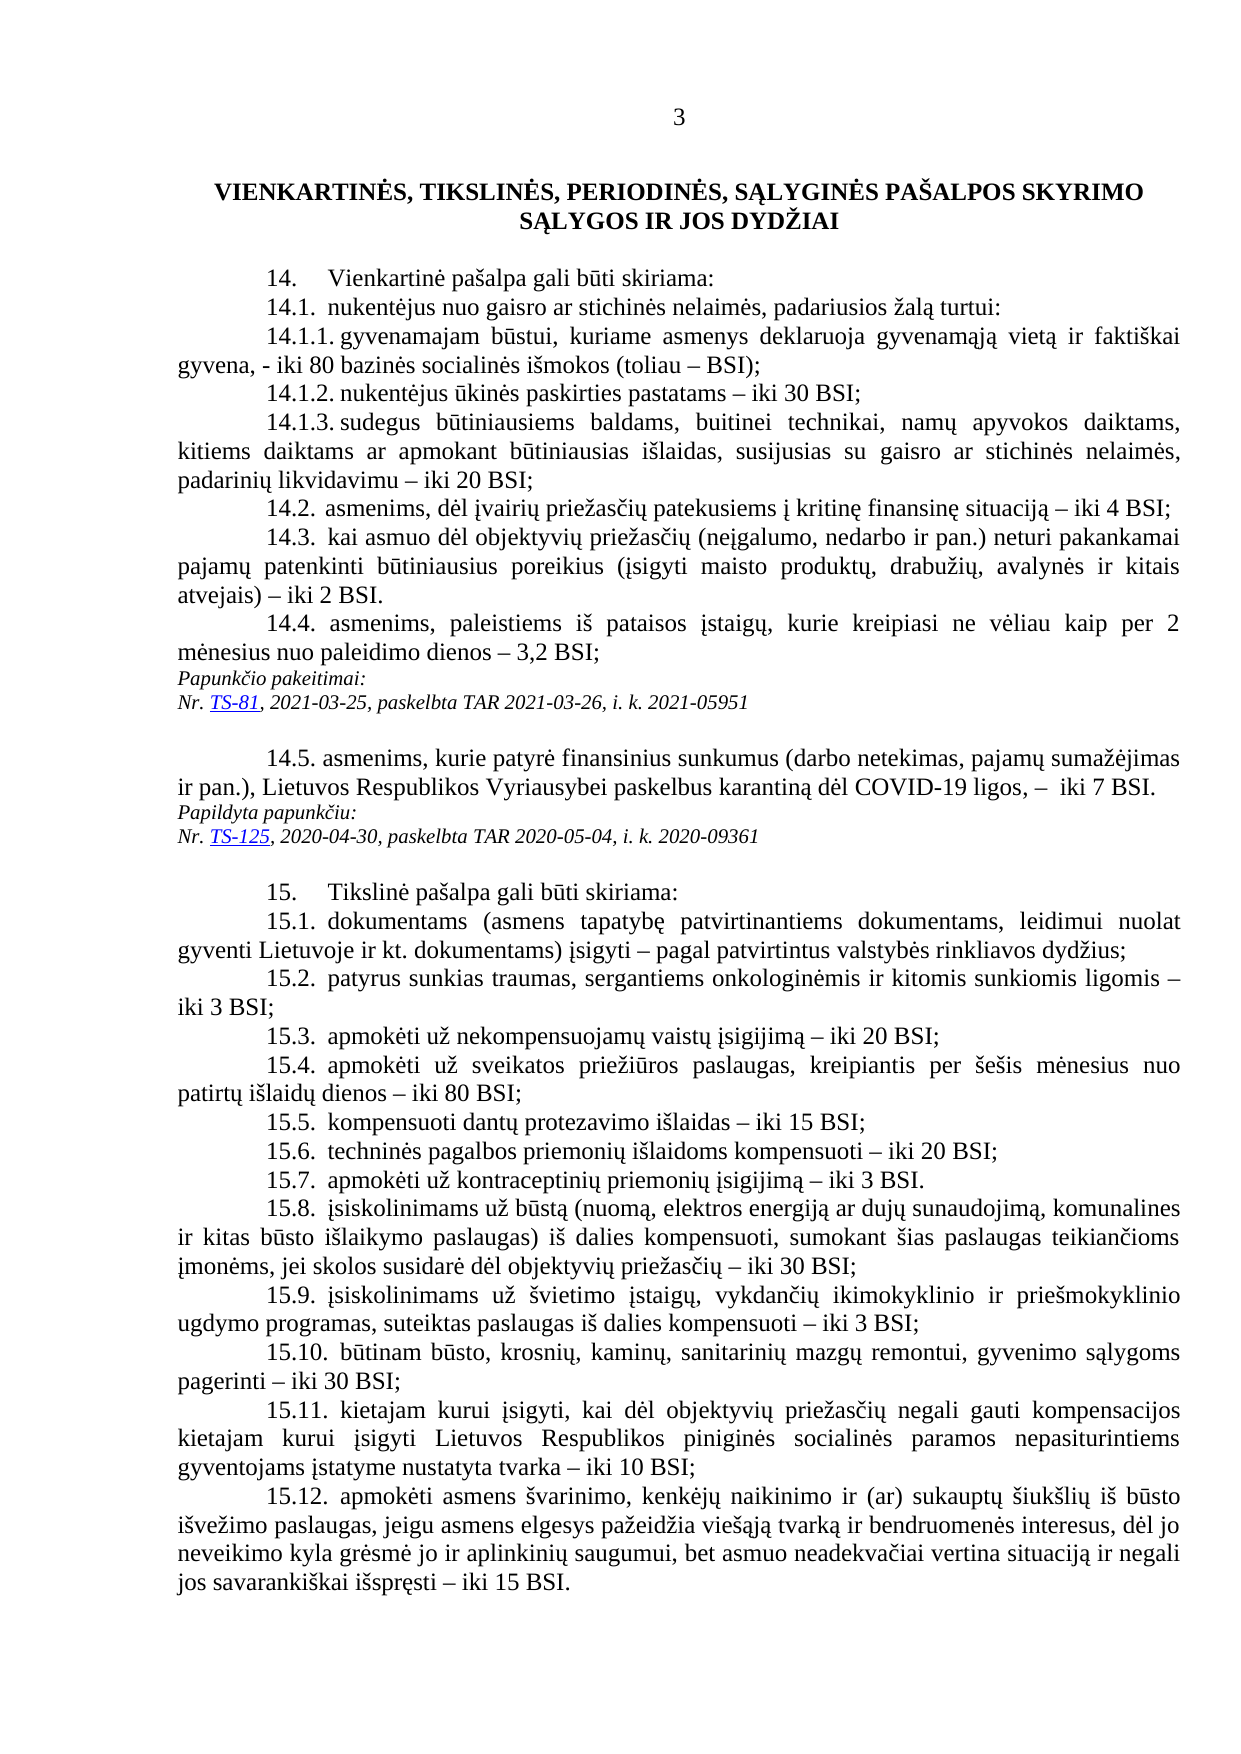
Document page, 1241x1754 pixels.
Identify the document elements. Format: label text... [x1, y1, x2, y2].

text 15.3. apmokėti už nekompensuojamų vaistų įsigijimą – iki 20 BSI; [177, 1021, 1181, 1050]
text 15. Tikslinė pašalpa gali būti skiriama: [177, 877, 1181, 906]
text Nr. TS-81, 2021-03-25, paskelbta TAR 2021-03-26, i. k. 2021-05951 [177, 690, 1181, 714]
text 14.1.2. nukentėjus ūkinės paskirties pastatams – iki 30 BSI; [177, 378, 1181, 407]
text 14.4. asmenims, paleistiems iš pataisos įstaigų, kurie kreipiasi ne vėliau kaip per 2 mėnesius nuo paleidimo dienos – 3,2 BSI; [177, 608, 1181, 666]
text 15.11. kietajam kurui įsigyti, kai dėl objektyvių priežasčių negali gauti kompensacijos kietajam kurui įsigyti Lietuvos Respublikos piniginės socialinės paramos nepasiturintiems gyventojams įstatyme nustatyta tvarka – iki 10 BSI; [177, 1395, 1181, 1481]
text 14.5. asmenims, kurie patyrė finansinius sunkumus (darbo netekimas, pajamų sumažėjimas ir pan.), Lietuvos Respublikos Vyriausybei paskelbus karantiną dėl COVID-19 ligos, – iki 7 BSI. [177, 743, 1181, 800]
text Nr. TS-125, 2020-04-30, paskelbta TAR 2020-05-04, i. k. 2020-09361 [177, 824, 1181, 848]
text 15.6. techninės pagalbos priemonių išlaidoms kompensuoti – iki 20 BSI; [177, 1136, 1181, 1165]
text 15.2. patyrus sunkias traumas, sergantiems onkologinėmis ir kitomis sunkiomis ligomis – iki 3 BSI; [177, 963, 1181, 1021]
text 14.3. kai asmuo dėl objektyvių priežasčių (neįgalumo, nedarbo ir pan.) neturi pakankamai pajamų patenkinti būtiniausius poreikius (įsigyti maisto produktų, drabužių, avalynės ir kitais atvejais) – iki 2 BSI. [177, 522, 1181, 608]
text 15.7. apmokėti už kontraceptinių priemonių įsigijimą – iki 3 BSI. [177, 1165, 1181, 1193]
text 14.2. asmenims, dėl įvairių priežasčių patekusiems į kritinę finansinę situaciją – iki 4 BSI; [177, 493, 1181, 522]
text 15.8. įsiskolinimams už būstą (nuomą, elektros energiją ar dujų sunaudojimą, komunalines ir kitas būsto išlaikymo paslaugas) iš dalies kompensuoti, sumokant šias paslaugas teikiančioms įmonėms, jei skolos susidarė dėl objektyvių priežasčių – iki 30 BSI; [177, 1193, 1181, 1280]
text 14. Vienkartinė pašalpa gali būti skiriama: [177, 263, 1181, 292]
text 14.1.1. gyvenamajam būstui, kuriame asmenys deklaruoja gyvenamąją vietą ir faktiškai gyvena, - iki 80 bazinės socialinės išmokos (toliau – BSI); [177, 321, 1181, 378]
text Papunkčio pakeitimai: [177, 666, 1181, 690]
text VIENKARTINĖS, TIKSLINĖS, PERIODINĖS, SĄLYGINĖS PAŠALPOS SKYRIMO SĄLYGOS IR JOS DYDŽIAI [177, 177, 1181, 235]
text 15.1. dokumentams (asmens tapatybę patvirtinantiems dokumentams, leidimui nuolat gyventi Lietuvoje ir kt. dokumentams) įsigyti – pagal patvirtintus valstybės rinkliavos dydžius; [177, 906, 1181, 963]
text 15.10. būtinam būsto, krosnių, kaminų, sanitarinių mazgų remontui, gyvenimo sąlygoms pagerinti – iki 30 BSI; [177, 1337, 1181, 1395]
text 15.4. apmokėti už sveikatos priežiūros paslaugas, kreipiantis per šešis mėnesius nuo patirtų išlaidų dienos – iki 80 BSI; [177, 1050, 1181, 1107]
text 15.5. kompensuoti dantų protezavimo išlaidas – iki 15 BSI; [177, 1107, 1181, 1136]
text Papildyta papunkčiu: [177, 800, 1181, 824]
text 14.1.3. sudegus būtiniausiems baldams, buitinei technikai, namų apyvokos daiktams, kitiems daiktams ar apmokant būtiniausias išlaidas, susijusias su gaisro ar stichinės nelaimės, padarinių likvidavimu – iki 20 BSI; [177, 407, 1181, 493]
text 15.9. įsiskolinimams už švietimo įstaigų, vykdančių ikimokyklinio ir priešmokyklinio ugdymo programas, suteiktas paslaugas iš dalies kompensuoti – iki 3 BSI; [177, 1280, 1181, 1337]
text 14.1. nukentėjus nuo gaisro ar stichinės nelaimės, padariusios žalą turtui: [177, 292, 1181, 321]
text 15.12. apmokėti asmens švarinimo, kenkėjų naikinimo ir (ar) sukauptų šiukšlių iš būsto išvežimo paslaugas, jeigu asmens elgesys pažeidžia viešąją tvarką ir bendruomenės interesus, dėl jo neveikimo kyla grėsmė jo ir aplinkinių saugumui, bet asmuo neadekvačiai vertina situaciją ir negali jos savarankiškai išspręsti – iki 15 BSI. [177, 1481, 1181, 1596]
